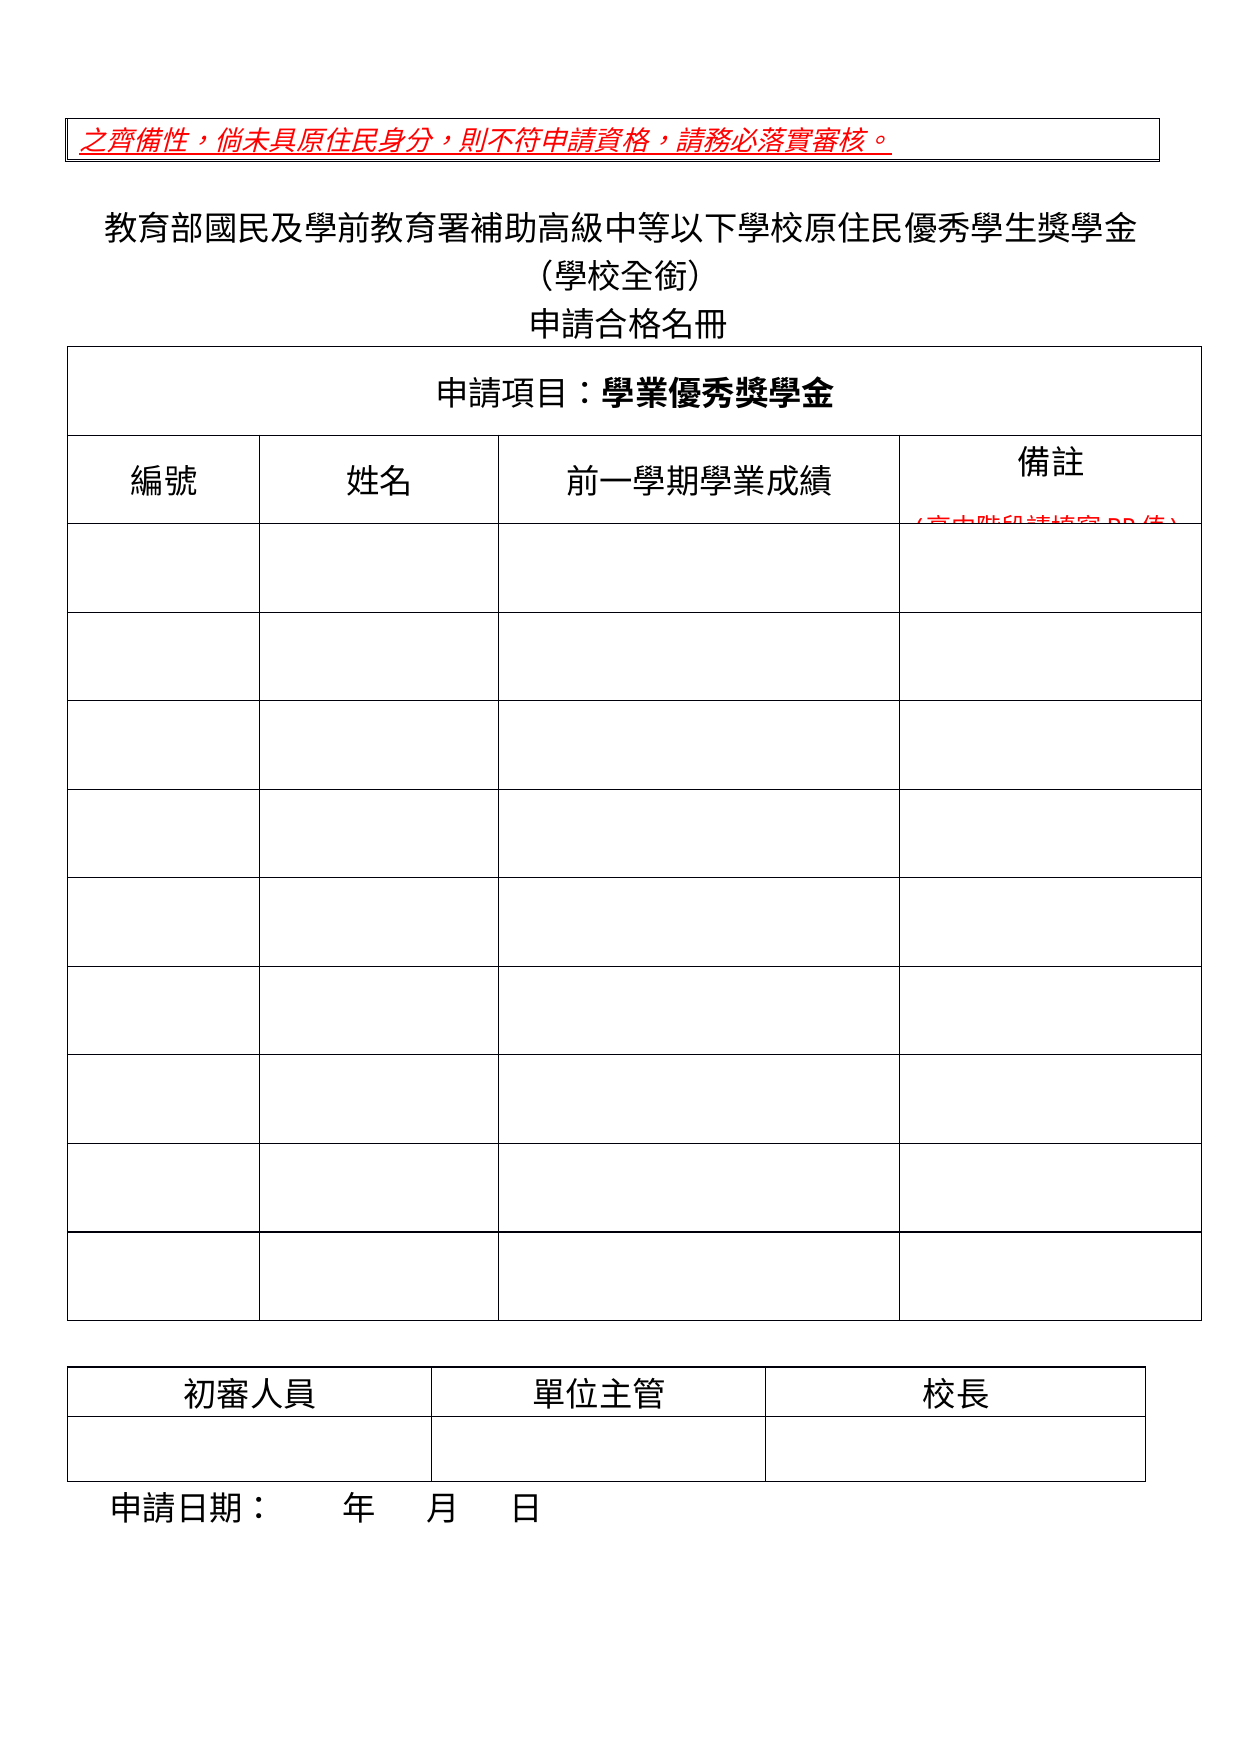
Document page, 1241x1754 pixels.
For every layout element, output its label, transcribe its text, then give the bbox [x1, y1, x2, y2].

table_cell [260, 1233, 498, 1320]
table_cell [900, 790, 1201, 877]
table_cell [900, 967, 1201, 1054]
table_cell [260, 613, 498, 700]
table_cell [260, 878, 498, 966]
table_cell [68, 701, 259, 789]
table_cell [260, 790, 498, 877]
table_cell [260, 967, 498, 1054]
text 教育部國民及學前教育署補助高級中等以下學校原住民優秀學生獎學金 [95, 201, 1146, 249]
table_cell [260, 1055, 498, 1143]
table_cell [499, 1233, 899, 1320]
table_cell [900, 613, 1201, 700]
table_cell 編號 [68, 436, 259, 523]
table_header 單位主管 [432, 1368, 765, 1416]
table_header 申請項目：學業優秀獎學金 [68, 347, 1201, 434]
table_cell [900, 1233, 1201, 1320]
table_cell 姓名 [260, 436, 498, 523]
table_cell [68, 790, 259, 877]
table_cell [900, 878, 1201, 966]
table_cell [900, 1144, 1201, 1231]
table_header 校長 [766, 1368, 1145, 1416]
table_cell [900, 1055, 1201, 1143]
table_cell [68, 1055, 259, 1143]
table_cell 備註 (高中階段請填寫PR值) 全文完 [900, 436, 1201, 523]
table_cell 之齊備性，倘未具原住民身分，則不符申請資格，請務必落實審核。 [68, 119, 1159, 158]
table_cell [68, 1417, 431, 1481]
table_cell [68, 967, 259, 1054]
table_cell [499, 790, 899, 877]
table_cell [68, 1144, 259, 1231]
table_cell [68, 524, 259, 612]
table_cell [900, 524, 1201, 612]
table_cell [68, 613, 259, 700]
table_cell [499, 524, 899, 612]
table_cell [499, 967, 899, 1054]
table_cell [499, 878, 899, 966]
table_cell [260, 701, 498, 789]
table_cell [432, 1417, 765, 1481]
table_cell [260, 1144, 498, 1231]
table_cell [260, 524, 498, 612]
table_cell [499, 1055, 899, 1143]
table_header 初審人員 [68, 1368, 431, 1416]
table_cell [68, 878, 259, 966]
text 申請合格名冊 [109, 298, 1146, 346]
table_cell [68, 1233, 259, 1320]
table_cell 前一學期學業成績 [499, 436, 899, 523]
text （學校全銜） [95, 249, 1146, 298]
table_cell [766, 1417, 1145, 1481]
table_cell [66, 162, 1159, 201]
table_cell [499, 701, 899, 789]
table_cell [499, 613, 899, 700]
table_cell [900, 701, 1201, 789]
text 申請日期： 年 月 日 [109, 1482, 1146, 1530]
table_cell [499, 1144, 899, 1231]
